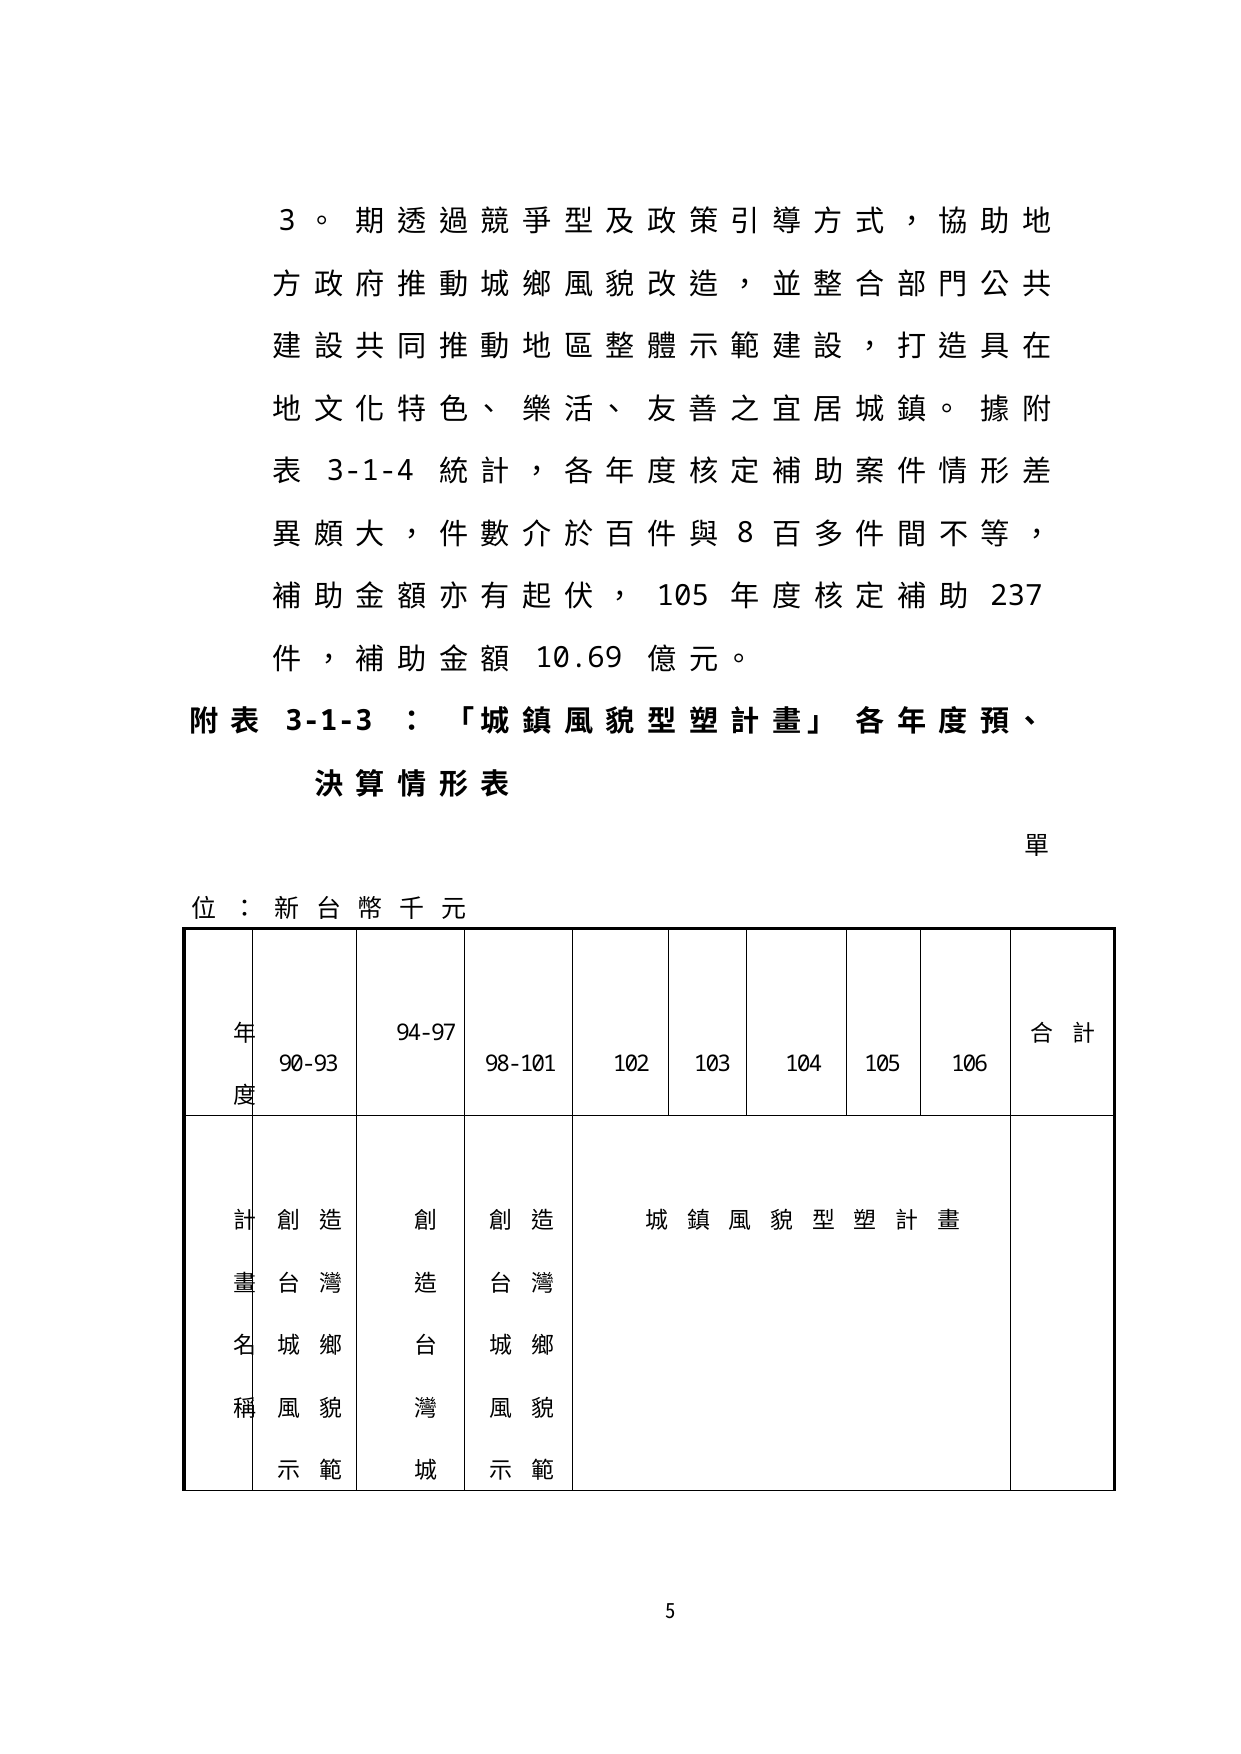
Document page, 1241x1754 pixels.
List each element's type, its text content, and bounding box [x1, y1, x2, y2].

text 附表3-1-3：「城鎮風貌型塑計畫」各年度預、決算情形表 [183, 677, 1058, 802]
table_header 98-101 [465, 930, 572, 1115]
table_header 合計 [1011, 930, 1113, 1115]
table_cell 創造台灣城鄉風貌示範 [465, 1116, 572, 1490]
text 3。期透過競爭型及政策引導方式，協助地方政府推動城鄉風貌改造，並整合部門公共建設共同推動地區整體示範建設，打造具在地文化特色、樂活、友善之宜居城鎮。據附表3-1-4統計，各年度核定補助案件情形差異頗大，件數介於百件與8百多件間不等，補助金額亦有起伏，105年度核定補助237件，補助金額10.69億元。 [242, 177, 1058, 677]
text 單位：新台幣千元 [183, 802, 1058, 927]
table_cell 城鎮風貌型塑計畫 [573, 1116, 1010, 1490]
table_header 103 [669, 930, 746, 1115]
table_header 年度 [186, 930, 252, 1115]
table_cell 創造台灣城鄉風貌示範計畫(第一期) [253, 1116, 356, 1490]
table_cell [1011, 1116, 1113, 1490]
table_cell 創造台灣城 [357, 1116, 464, 1490]
table_header 102 [573, 930, 668, 1115]
table_header 94-97 [357, 930, 464, 1115]
table_header 90-93 [253, 930, 356, 1115]
table_cell 計畫 名稱 [186, 1116, 252, 1490]
table_header 105 [847, 930, 920, 1115]
table_header 106 [921, 930, 1010, 1115]
table_header 104 [747, 930, 846, 1115]
